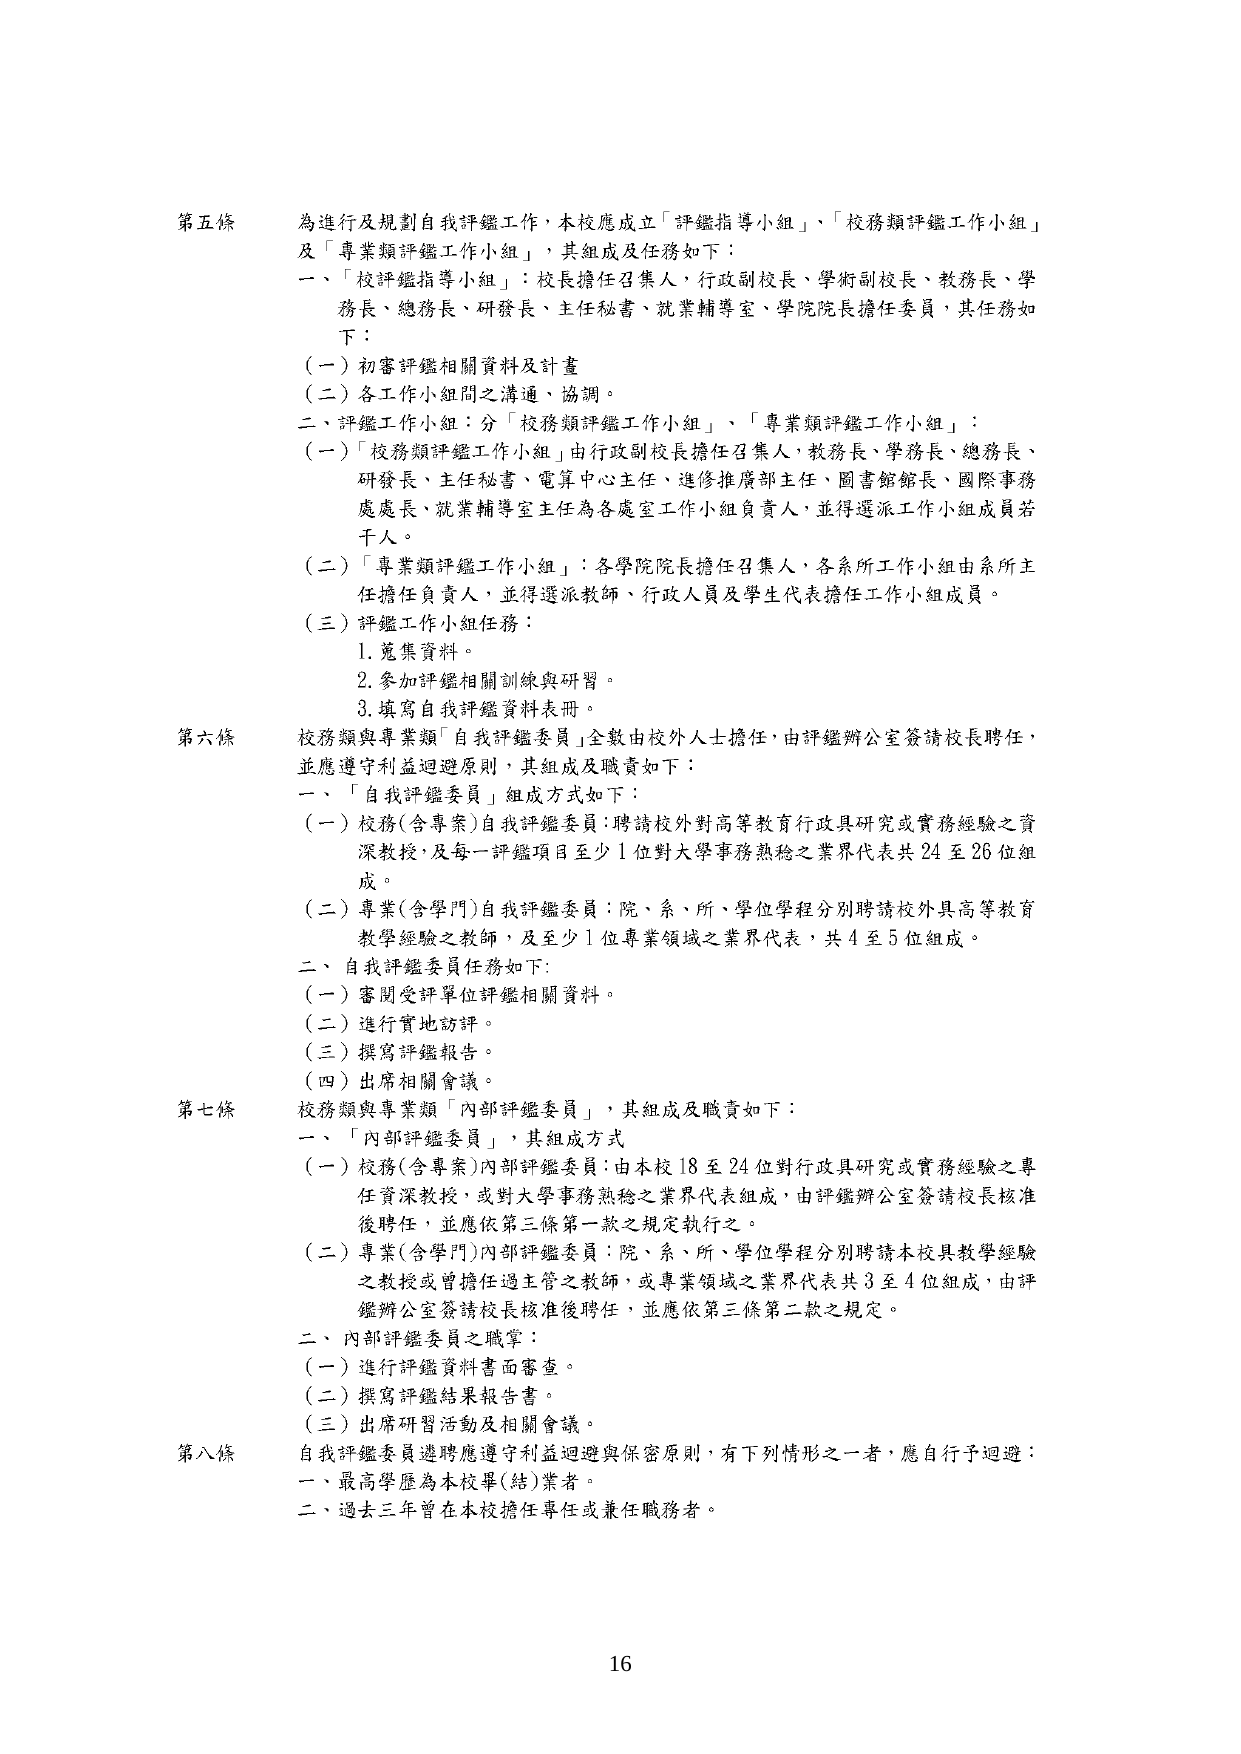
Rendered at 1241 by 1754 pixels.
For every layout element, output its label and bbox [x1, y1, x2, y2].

picture [120, 117, 1124, 1622]
